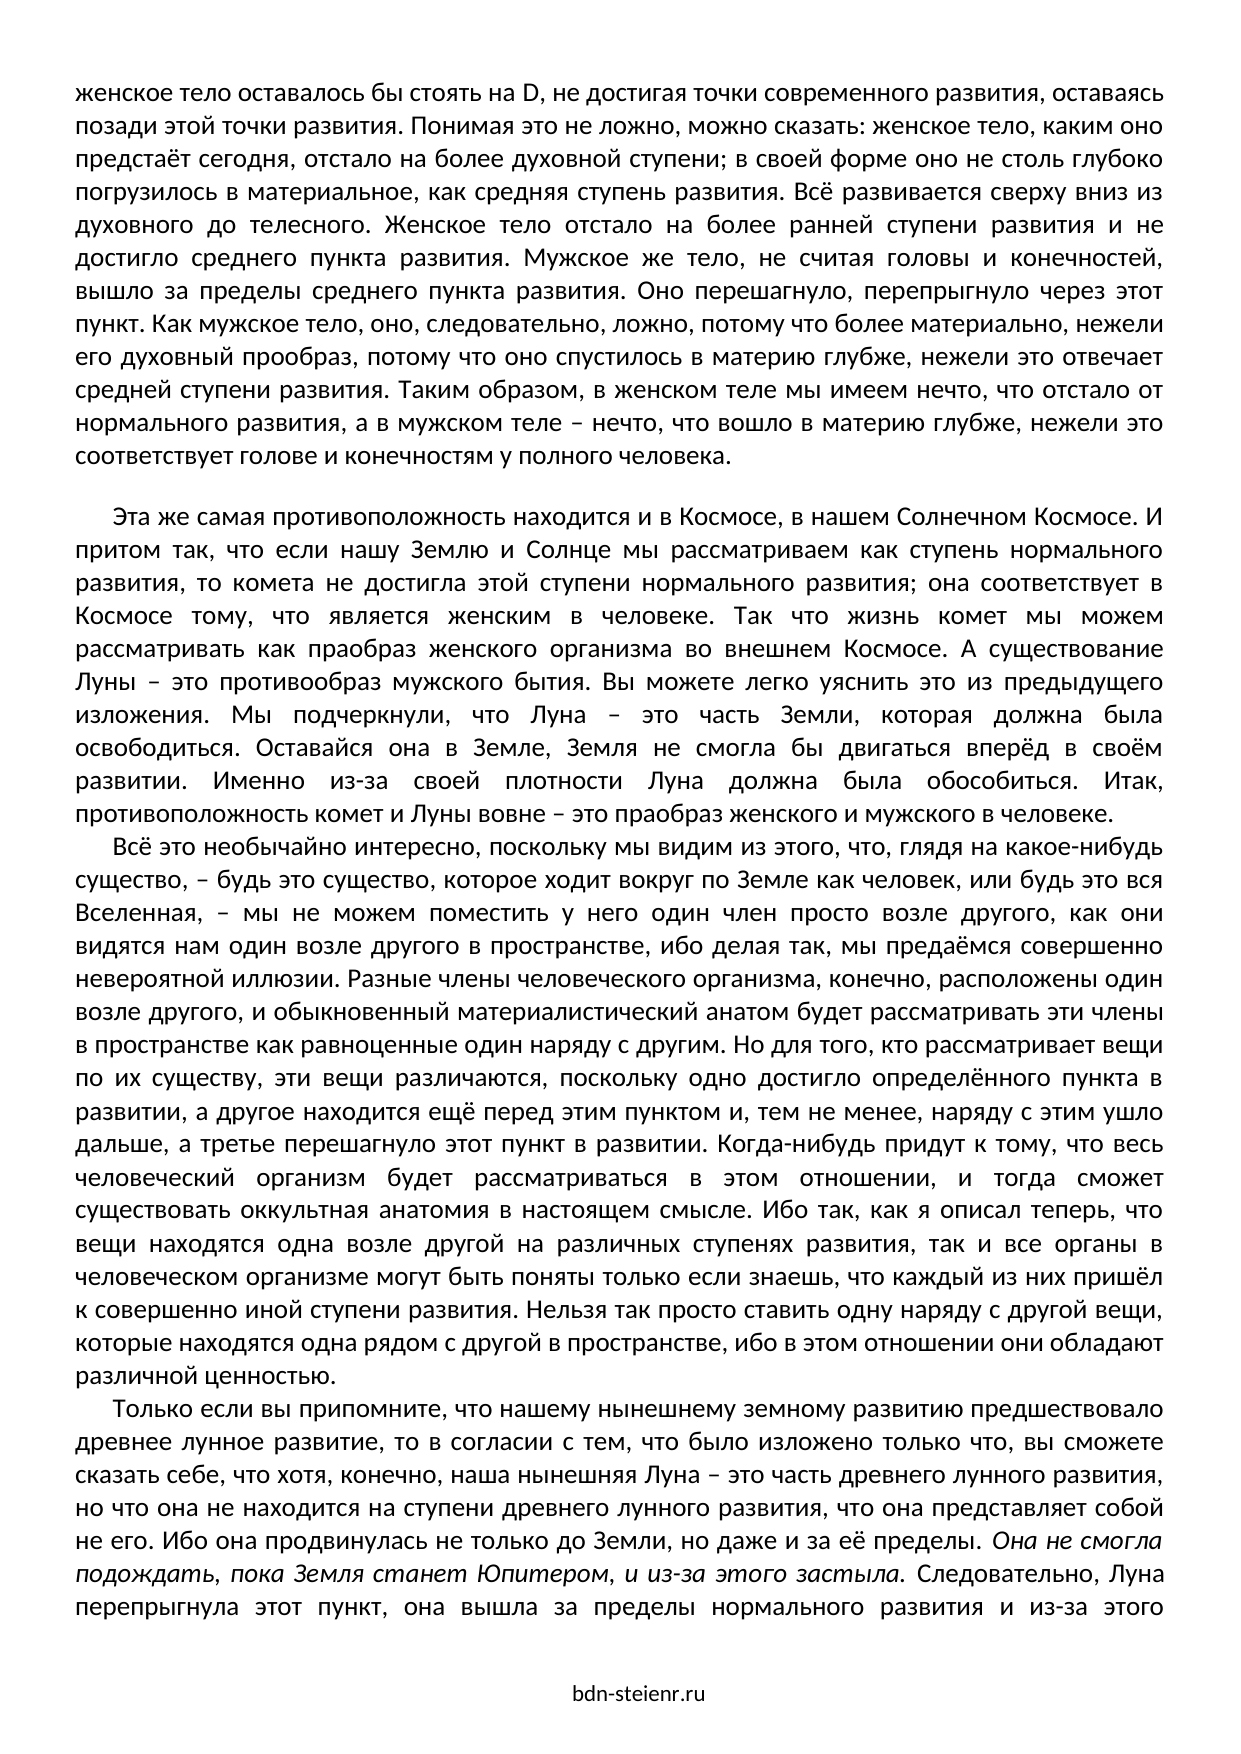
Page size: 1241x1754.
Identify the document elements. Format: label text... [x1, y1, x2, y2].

text Всё это необычайно интересно, поскольку мы видим из этого, что, глядя на какое-нибудь существо, – будь это существо, которое ходит вокруг по Земле как человек, или будь это вся Вселенная, – мы не можем поместить у него один член просто возле другого, как они видятся нам один возле другого в пространстве, ибо делая так, мы предаёмся совершенно невероятной иллюзии. Разные члены человеческого организма, конечно, расположены один возле другого, и обыкновенный материалистический анатом будет рассматривать эти члены в пространстве как равноценные один наряду с другим. Но для того, кто рассматривает вещи по их существу, эти вещи различаются, поскольку одно достигло определённого пункта в развитии, а другое находится ещё перед этим пунктом и, тем не менее, наряду с этим ушло дальше, а третье перешагнуло этот пункт в развитии. Когда-нибудь придут к тому, что весь человеческий организм будет рассматриваться в этом отношении, и тогда сможет существовать оккультная анатомия в настоящем смысле. Ибо так, как я описал теперь, что вещи находятся одна возле другой на различных ступенях развития, так и все органы в человеческом организме могут быть поняты только если знаешь, что каждый из них пришёл к совершенно иной ступени развития. Нельзя так просто ставить одну наряду с другой вещи, которые находятся одна рядом с другой в пространстве, ибо в этом отношении они обладают различной ценностью. [75, 829, 1165, 1391]
text Эта же самая противоположность находится и в Космосе, в нашем Солнечном Космосе. И притом так, что если нашу Землю и Солнце мы рассматриваем как ступень нормального развития, то комета не достигла этой ступени нормального развития; она соответствует в Космосе тому, что является женским в человеке. Так что жизнь комет мы можем рассматривать как праобраз женского организма во внешнем Космосе. А существование Луны – это противообраз мужского бытия. Вы можете легко уяснить это из предыдущего изложения. Мы подчеркнули, что Луна – это часть Земли, которая должна была освободиться. Оставайся она в Земле, Земля не смогла бы двигаться вперёд в своём развитии. Именно из-за своей плотности Луна должна была обособиться. Итак, противоположность комет и Луны вовне – это праобраз женского и мужского в человеке. [75, 499, 1165, 829]
text Только если вы припомните, что нашему нынешнему земному развитию предшествовало древнее лунное развитие, то в согласии с тем, что было изложено только что, вы сможете сказать себе, что хотя, конечно, наша нынешняя Луна – это часть древнего лунного развития, но что она не находится на ступени древнего лунного развития, что она представляет собой не его. Ибо она продвинулась не только до Земли, но даже и за её пределы. Она не смогла подождать, пока Земля станет Юпитером, и из-за этого застыла. Следовательно, Луна перепрыгнула этот пункт, она вышла за пределы нормального развития и из-за этого [75, 1391, 1165, 1622]
text женское тело оставалось бы стоять на D, не достигая точки современного развития, оставаясь позади этой точки развития. Понимая это не ложно, можно сказать: женское тело, каким оно предстаёт сегодня, отстало на более духовной ступени; в своей форме оно не столь глубоко погрузилось в материальное, как средняя ступень развития. Всё развивается сверху вниз из духовного до телесного. Женское тело отстало на более ранней ступени развития и не достигло среднего пункта развития. Мужское же тело, не считая головы и конечностей, вышло за пределы среднего пункта развития. Оно перешагнуло, перепрыгнуло через этот пункт. Как мужское тело, оно, следовательно, ложно, потому что более материально, нежели его духовный прообраз, потому что оно спустилось в материю глубже, нежели это отвечает средней ступени развития. Таким образом, в женском теле мы имеем нечто, что отстало от нормального развития, а в мужском теле – нечто, что вошло в материю глубже, нежели это соответствует голове и конечностям у полного человека. [75, 75, 1165, 471]
